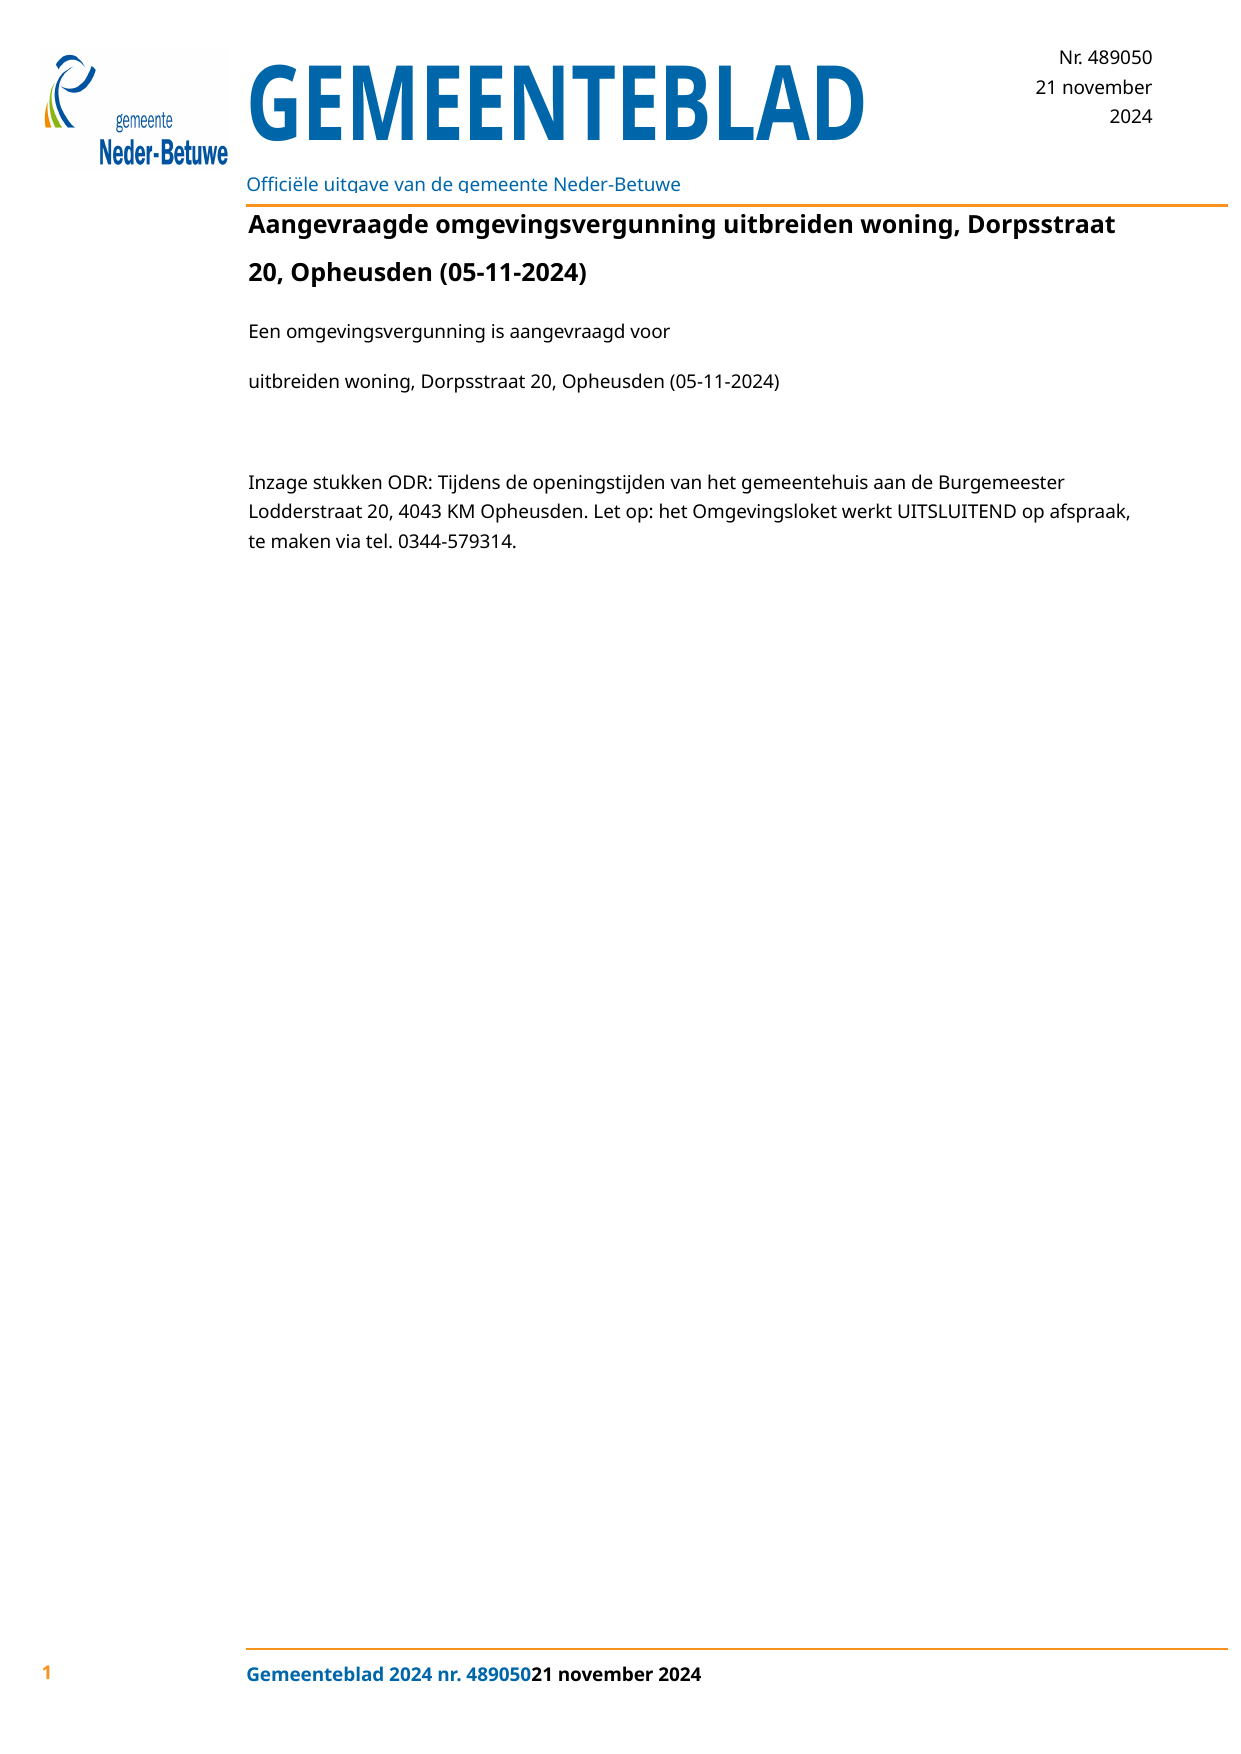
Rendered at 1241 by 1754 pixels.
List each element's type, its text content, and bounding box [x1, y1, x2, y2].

picture [41, 47, 231, 172]
text Een omgevingsvergunning is aangevraagd voor [248, 318, 1152, 344]
text uitbreiden woning, Dorpsstraat 20, Opheusden (05-11-2024) [248, 368, 1152, 394]
text Inzage stukken ODR: Tijdens de openingstijden van het gemeentehuis aan de Burgemeester Lodderstraat 20, 4043 KM Opheusden. Let op: het Omgevingsloket werkt UITSLUITEND op afspraak, te maken via tel. 0344-579314. [248, 469, 1152, 554]
text Aangevraagde omgevingsvergunning uitbreiden woning, Dorpsstraat 20, Opheusden (05-11-2024) [248, 207, 1152, 288]
